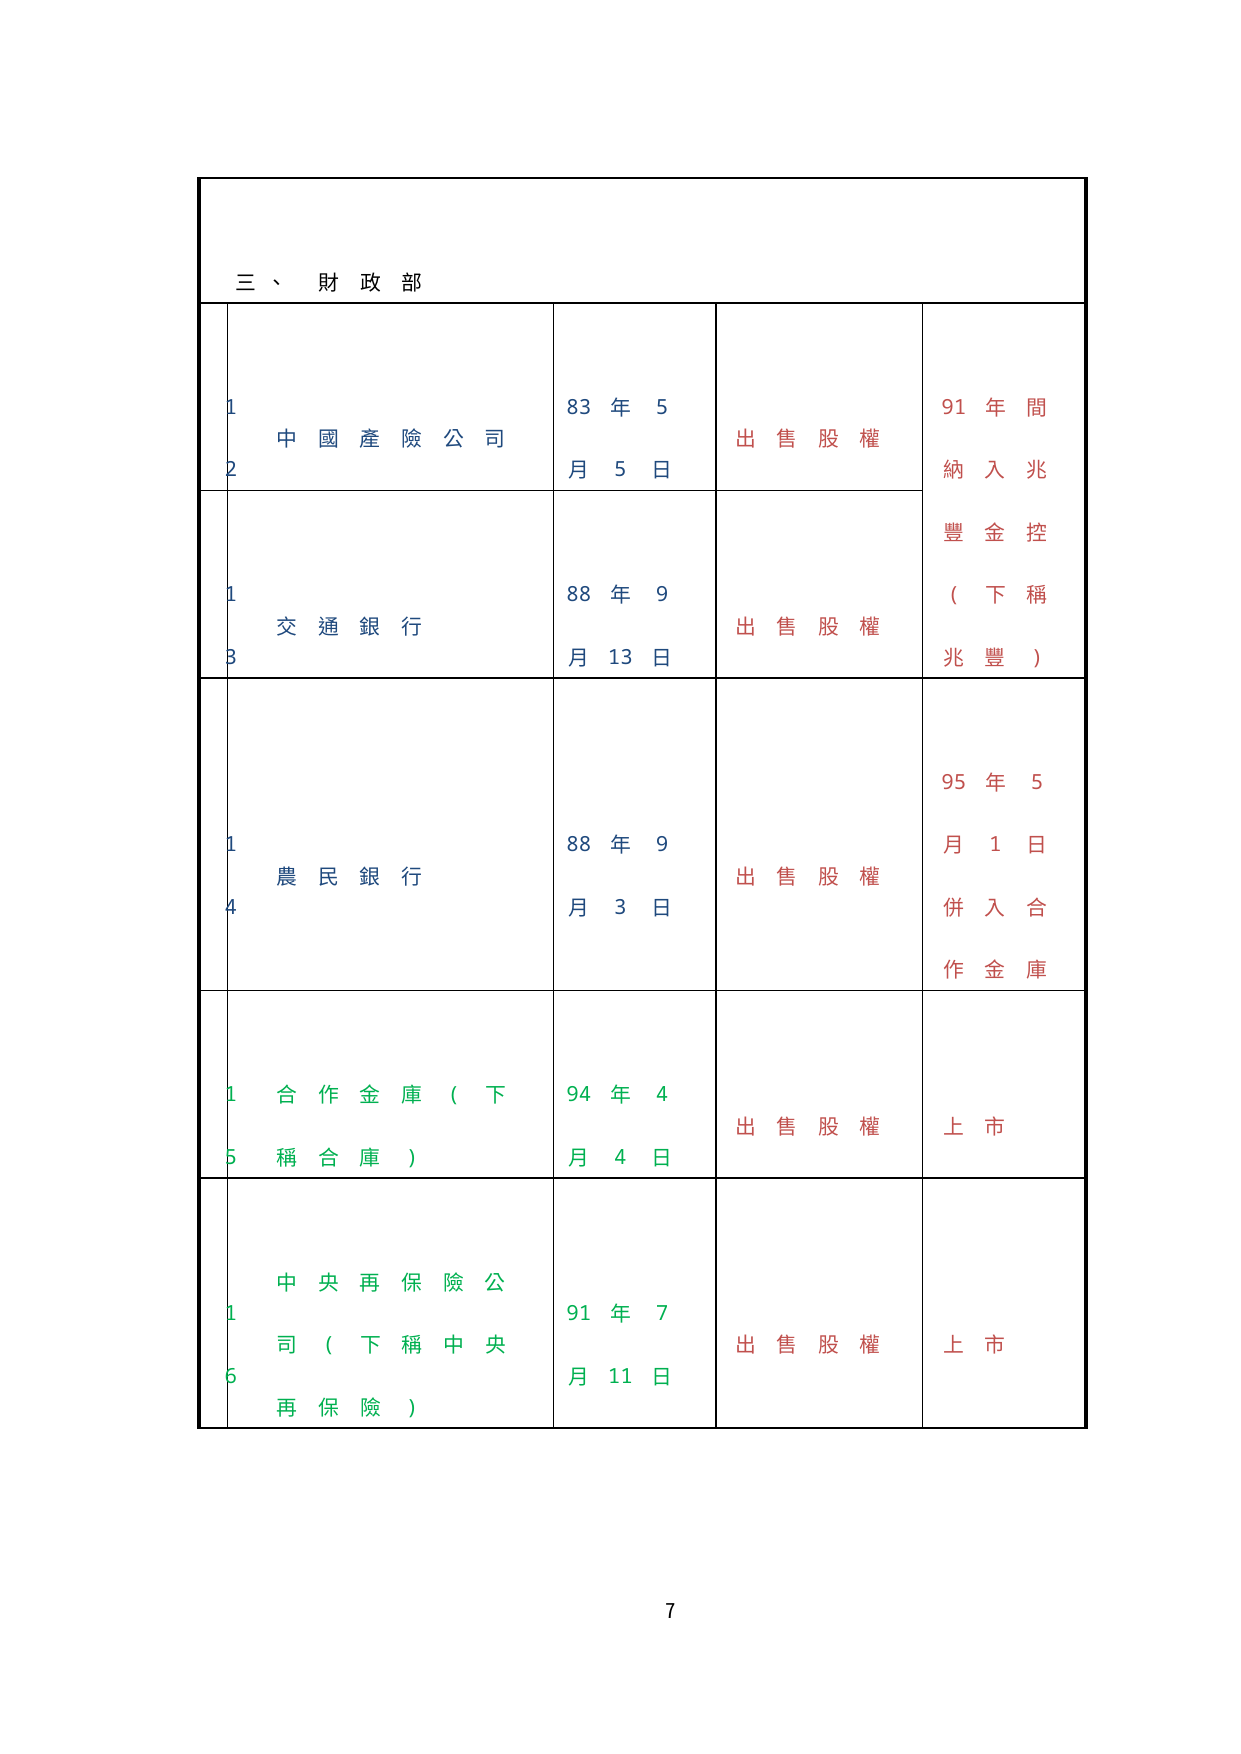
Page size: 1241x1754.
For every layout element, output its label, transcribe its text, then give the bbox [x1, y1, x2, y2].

table_cell 交通銀行 [228, 491, 553, 677]
table_cell 出售股權 [717, 991, 922, 1177]
table_cell 13 [201, 491, 227, 677]
table_cell 上市 [923, 1179, 1084, 1427]
table_cell 83年5月5日 [554, 304, 715, 490]
table_cell 14 [201, 679, 227, 990]
table_cell 12 [201, 304, 227, 490]
table_cell 91年間納入兆豐金控(下稱兆豐) [923, 304, 1084, 677]
table_cell 出售股權 [717, 304, 922, 490]
table_cell 合作金庫(下稱合庫) [228, 991, 553, 1177]
table_cell 95年5月1日併入合作金庫 [923, 679, 1084, 990]
table_cell 上市 [923, 991, 1084, 1177]
table_cell 15 [201, 991, 227, 1177]
table_cell 出售股權 [717, 491, 922, 677]
table_cell 中央再保險公司(下稱中央再保險) [228, 1179, 553, 1427]
table_cell 三、財政部 [201, 179, 1084, 302]
table_cell 94年4月4日 [554, 991, 715, 1177]
table_cell 91年7月11日 [554, 1179, 715, 1427]
table_cell 16 [201, 1179, 227, 1427]
table_cell 出售股權 [717, 1179, 922, 1427]
table_cell 農民銀行 [228, 679, 553, 990]
table_cell 88年9月3日 [554, 679, 715, 990]
table_cell 出售股權 [717, 679, 922, 990]
table_cell 中國產險公司 [228, 304, 553, 490]
table_cell 88年9月13日 [554, 491, 715, 677]
